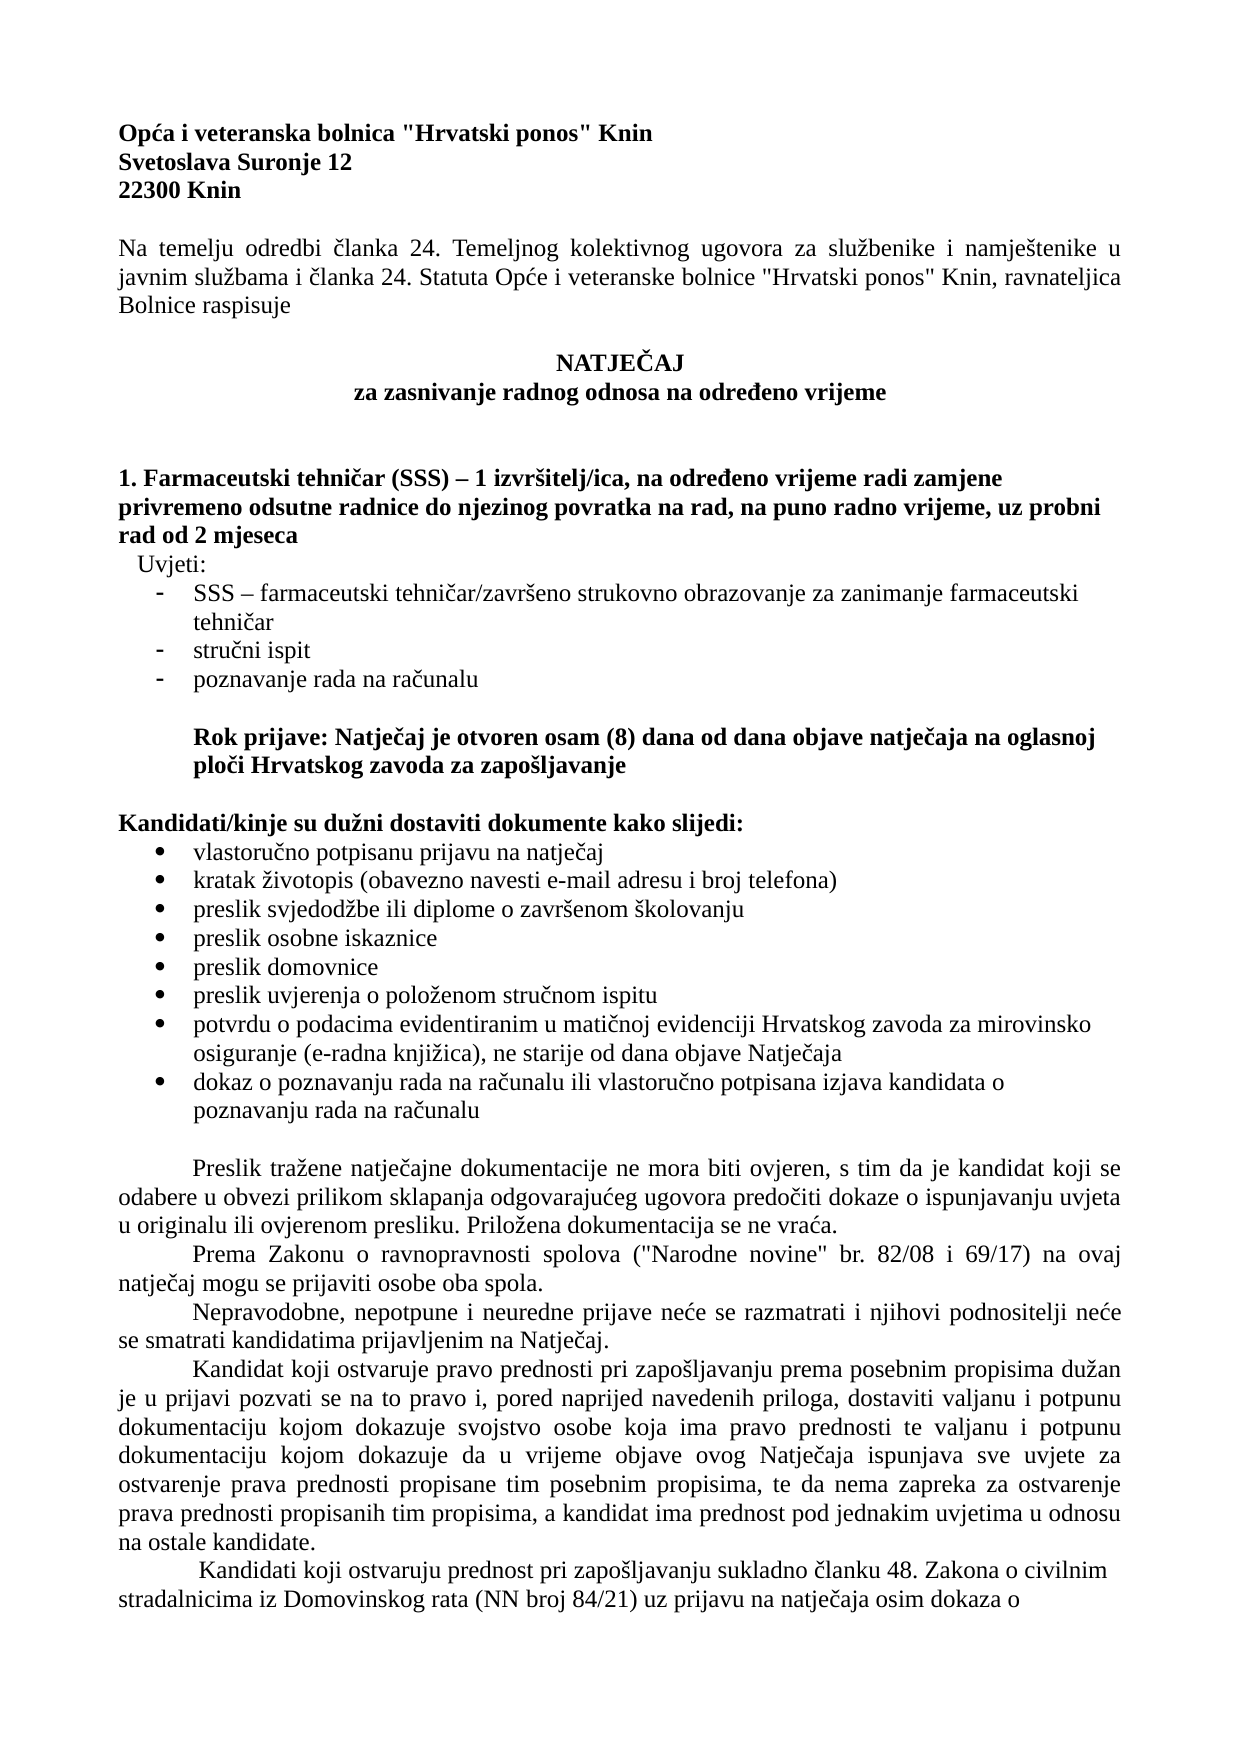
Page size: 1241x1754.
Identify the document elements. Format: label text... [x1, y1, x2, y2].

text za zasnivanje radnog odnosa na određeno vrijeme [118, 377, 1122, 406]
list poznavanje rada na računalu [156, 664, 1122, 693]
text NATJEČAJ [118, 348, 1122, 377]
list preslik domovnice [156, 952, 1122, 981]
text Kandidat koji ostvaruje pravo prednosti pri zapošljavanju prema posebnim propisima dužan je u prijavi pozvati se na to pravo i, pored naprijed navedenih priloga, dostaviti valjanu i potpunu dokumentaciju kojom dokazuje svojstvo osobe koja ima pravo prednosti te valjanu i potpunu dokumentaciju kojom dokazuje da u vrijeme objave ovog Natječaja ispunjava sve uvjete za ostvarenje prava prednosti propisane tim posebnim propisima, te da nema zapreka za ostvarenje prava prednosti propisanih tim propisima, a kandidat ima prednost pod jednakim uvjetima u odnosu na ostale kandidate. [118, 1354, 1122, 1556]
list SSS – farmaceutski tehničar/završeno strukovno obrazovanje za zanimanje farmaceutski tehničar [156, 578, 1122, 636]
text Preslik tražene natječajne dokumentacije ne mora biti ovjeren, s tim da je kandidat koji se odabere u obvezi prilikom sklapanja odgovarajućeg ugovora predočiti dokaze o ispunjavanju uvjeta u originalu ili ovjerenom presliku. Priložena dokumentacija se ne vraća. [118, 1153, 1122, 1239]
list kratak životopis (obavezno navesti e-mail adresu i broj telefona) [156, 866, 1122, 894]
text Kandidati/kinje su dužni dostaviti dokumente kako slijedi: [118, 808, 1122, 837]
list dokaz o poznavanju rada na računalu ili vlastoručno potpisana izjava kandidata o poznavanju rada na računalu [156, 1067, 1122, 1124]
list potvrdu o podacima evidentiranim u matičnoj evidenciji Hrvatskog zavoda za mirovinsko osiguranje (e-radna knjižica), ne starije od dana objave Natječaja [156, 1009, 1122, 1067]
text Nepravodobne, nepotpune i neuredne prijave neće se razmatrati i njihovi podnositelji neće se smatrati kandidatima prijavljenim na Natječaj. [118, 1297, 1122, 1354]
list preslik uvjerenja o položenom stručnom ispitu [156, 981, 1122, 1009]
text Uvjeti: [118, 549, 1122, 578]
list vlastoručno potpisanu prijavu na natječaj [156, 837, 1122, 866]
list preslik svjedodžbe ili diplome o završenom školovanju [156, 894, 1122, 923]
text Na temelju odredbi članka 24. Temeljnog kolektivnog ugovora za službenike i namještenike u javnim službama i članka 24. Statuta Opće i veteranske bolnice "Hrvatski ponos" Knin, ravnateljica Bolnice raspisuje [118, 233, 1122, 319]
text Svetoslava Suronje 12 [118, 147, 1122, 176]
list stručni ispit [156, 636, 1122, 664]
text 22300 Knin [118, 176, 1122, 204]
text Prema Zakonu o ravnopravnosti spolova ("Narodne novine" br. 82/08 i 69/17) na ovaj natječaj mogu se prijaviti osobe oba spola. [118, 1239, 1122, 1297]
list preslik osobne iskaznice [156, 923, 1122, 952]
text 1. Farmaceutski tehničar (SSS) – 1 izvršitelj/ica, na određeno vrijeme radi zamjene privremeno odsutne radnice do njezinog povratka na rad, na puno radno vrijeme, uz probni rad od 2 mjeseca [118, 463, 1122, 549]
text Kandidati koji ostvaruju prednost pri zapošljavanju sukladno članku 48. Zakona o civilnim stradalnicima iz Domovinskog rata (NN broj 84/21) uz prijavu na natječaja osim dokaza o [118, 1556, 1122, 1613]
text Rok prijave: Natječaj je otvoren osam (8) dana od dana objave natječaja na oglasnoj ploči Hrvatskog zavoda za zapošljavanje [193, 722, 1122, 779]
text Opća i veteranska bolnica "Hrvatski ponos" Knin [118, 118, 1122, 147]
